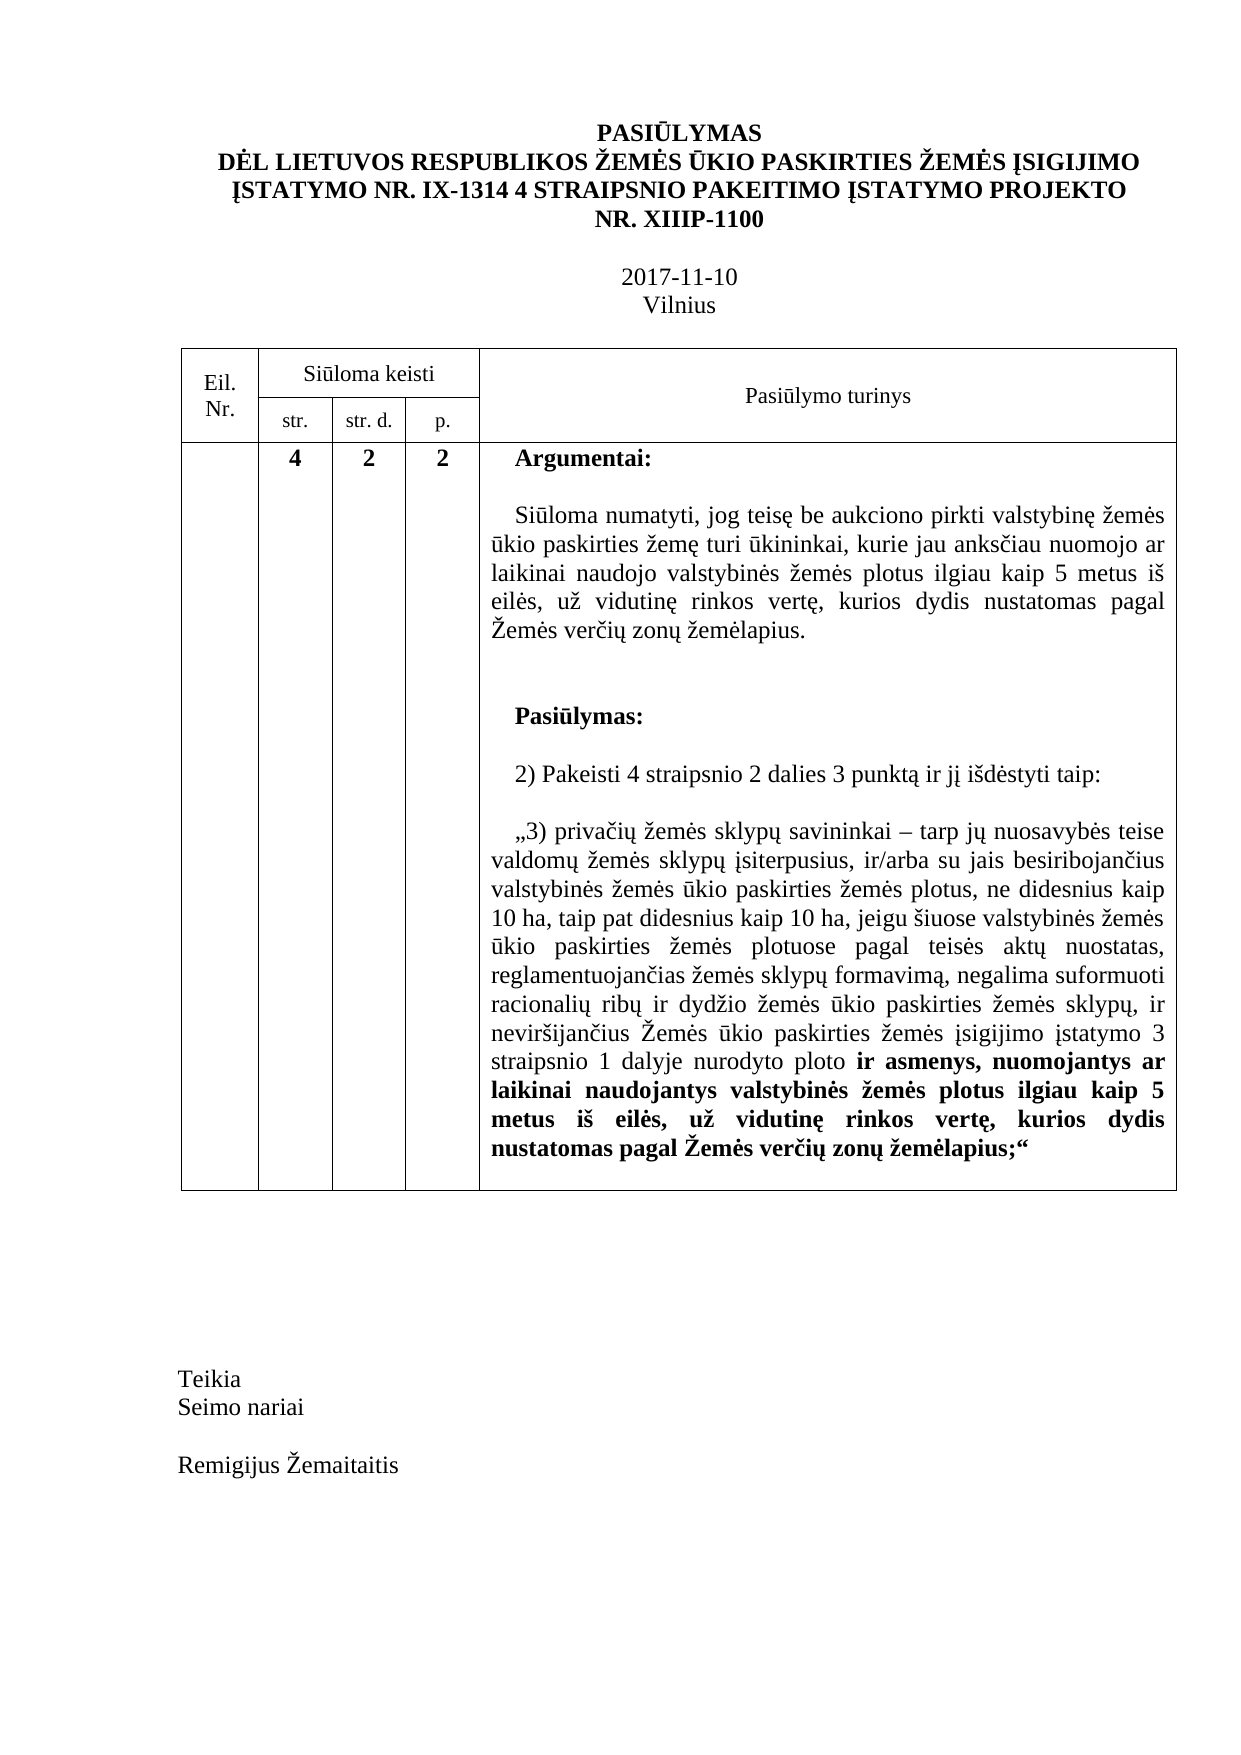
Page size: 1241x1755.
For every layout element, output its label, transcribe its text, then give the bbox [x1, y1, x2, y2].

table_header Siūloma keisti [259, 349, 479, 397]
table_cell [182, 443, 258, 1190]
text PASIŪLYMAS [177, 118, 1181, 147]
table_cell 4 [259, 443, 332, 1190]
text Teikia [177, 1364, 1181, 1392]
text DĖL LIETUVOS RESPUBLIKOS Žemės ūkio paskirties žemės įsigijimo įstatymo Nr. IX-1314 4 straipsnio pakeitimo įstatymo projekto [177, 147, 1181, 204]
text Seimo nariai [177, 1392, 1181, 1421]
table_cell 2 [333, 443, 405, 1190]
table_cell 2 [406, 443, 479, 1190]
text Vilnius [177, 291, 1181, 319]
table_cell p. [406, 398, 479, 442]
text 2017-11-10 [177, 262, 1181, 291]
table_header Pasiūlymo turinys [480, 349, 1176, 442]
text NR. XIIIP-1100 [177, 204, 1181, 233]
table_cell str. d. [333, 398, 405, 442]
text Remigijus Žemaitaitis [177, 1450, 1181, 1479]
table_cell Argumentai: Siūloma numatyti, jog teisę be aukciono pirkti valstybinę žemės ūkio paskirties žemę turi ūkininkai, kurie jau anksčiau nuomojo ar laikinai naudojo valstybinės žemės plotus ilgiau kaip 5 metus iš eilės, už vidutinę rinkos vertę, kurios dydis nustatomas pagal Žemės verčių zonų žemėlapius. Pasiūlymas: 2) Pakeisti 4 straipsnio 2 dalies 3 punktą ir jį išdėstyti taip: „3) privačių žemės sklypų savininkai – tarp jų nuosavybės teise valdomų žemės sklypų įsiterpusius, ir/arba su jais besiribojančius valstybinės žemės ūkio paskirties žemės plotus, ne didesnius kaip 10 ha, taip pat didesnius kaip 10 ha, jeigu šiuose valstybinės žemės ūkio paskirties žemės plotuose pagal teisės aktų nuostatas, reglamentuojančias žemės sklypų formavimą, negalima suformuoti racionalių ribų ir dydžio žemės ūkio paskirties žemės sklypų, ir neviršijančius Žemės ūkio paskirties žemės įsigijimo įstatymo 3 straipsnio 1 dalyje nurodyto ploto ir asmenys, nuomojantys ar laikinai naudojantys valstybinės žemės plotus ilgiau kaip 5 metus iš eilės, už vidutinę rinkos vertę, kurios dydis nustatomas pagal Žemės verčių zonų žemėlapius;“ [480, 443, 1176, 1190]
table_header Eil. Nr. [182, 349, 258, 442]
table_cell str. [259, 398, 332, 442]
